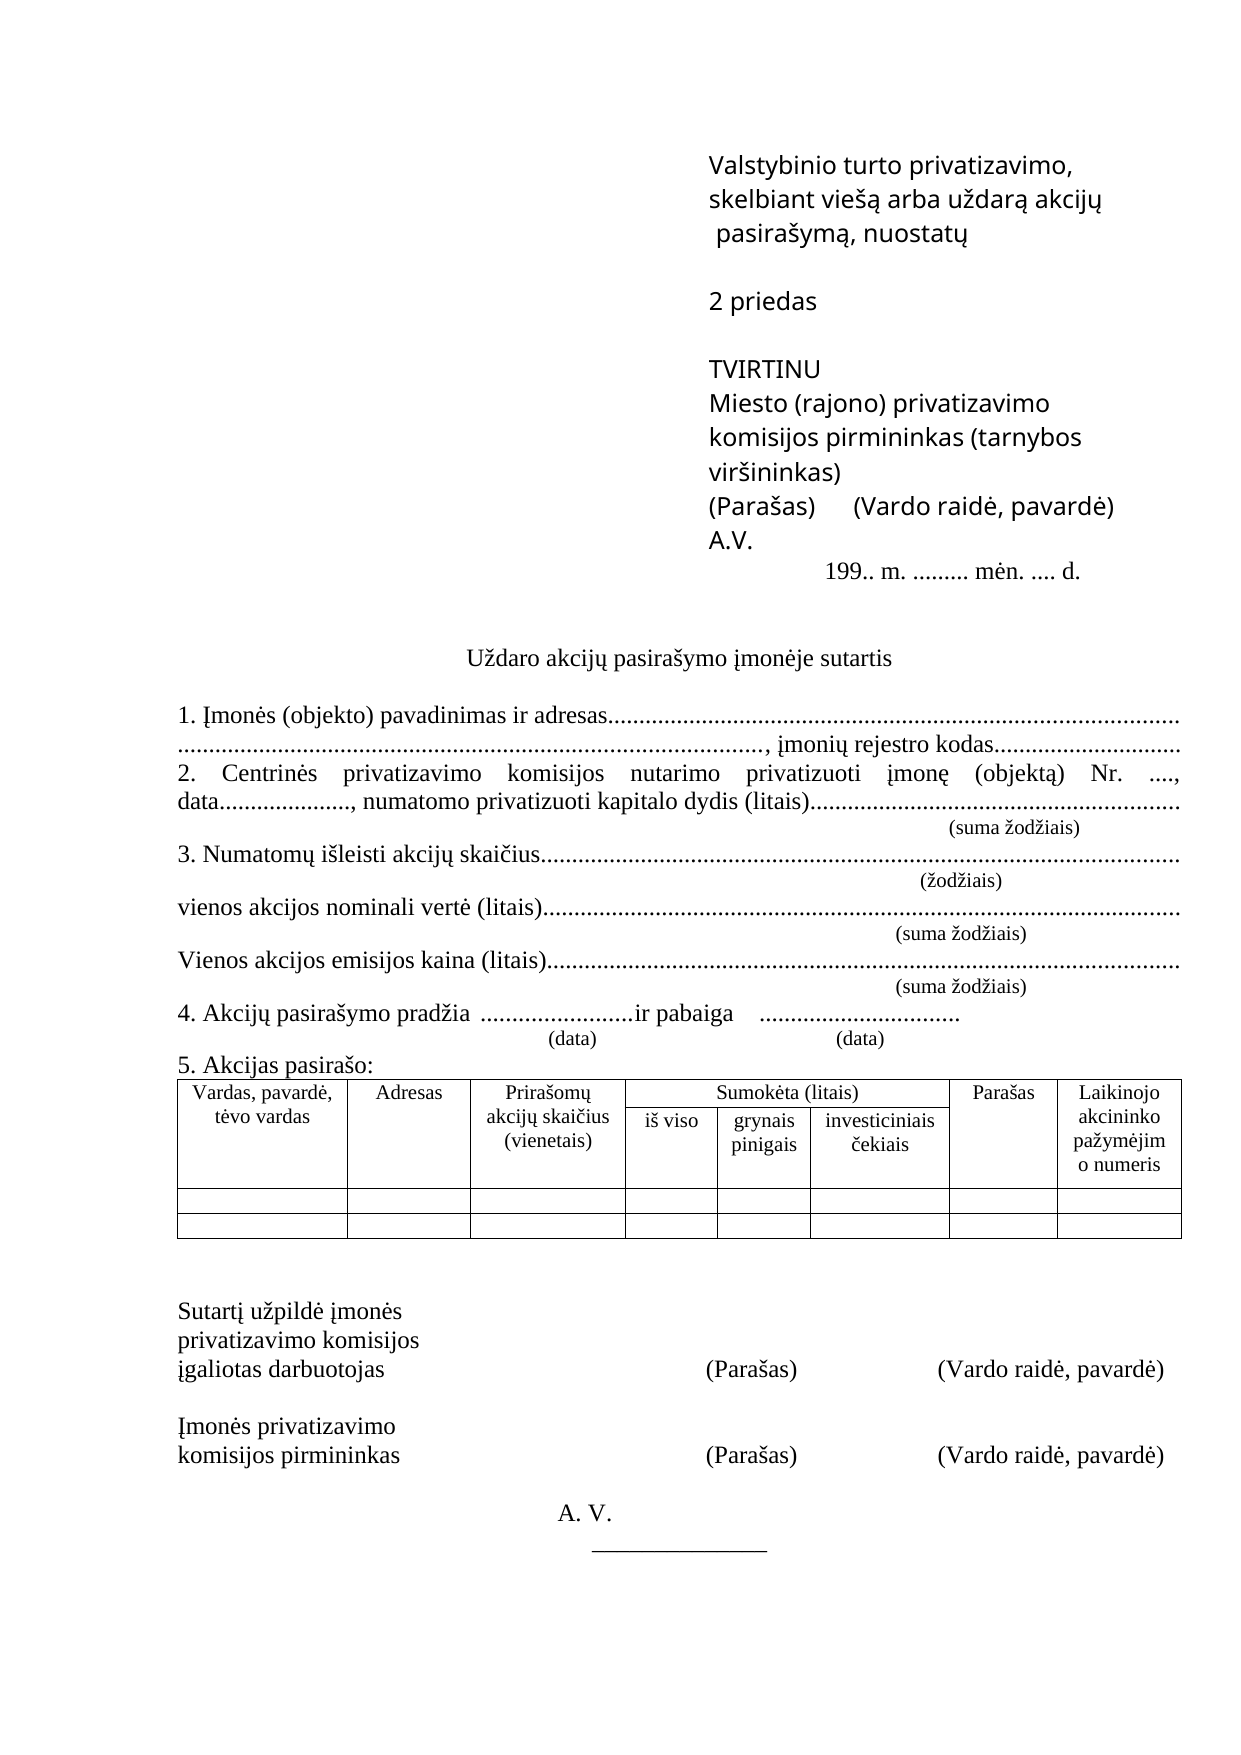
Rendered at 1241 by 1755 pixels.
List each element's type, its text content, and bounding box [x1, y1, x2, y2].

table_cell [950, 1214, 1057, 1238]
text komisijos pirmininkas (Parašas) (Vardo raidė, pavardė) [177, 1440, 1181, 1469]
text 4. Akcijų pasirašymo pradžia ir pabaiga [177, 998, 1181, 1026]
text Miesto (rajono) privatizavimo [177, 386, 1181, 420]
table_header Parašas [950, 1080, 1057, 1188]
text Sutartį užpildė įmonės [177, 1296, 1181, 1325]
text A.V. [177, 522, 1181, 556]
text A. V. [177, 1498, 1181, 1526]
text , įmonių rejestro kodas.............................. [177, 729, 1181, 758]
text (suma žodžiais) [177, 815, 1181, 839]
table_cell investiciniais čekiais [811, 1108, 949, 1188]
text įgaliotas darbuotojas (Parašas) (Vardo raidė, pavardė) [177, 1354, 1181, 1383]
table_cell [348, 1214, 470, 1238]
table_cell [626, 1189, 717, 1213]
table_cell [471, 1214, 625, 1238]
table_cell [811, 1189, 949, 1213]
text 2. Centrinės privatizavimo komisijos nutarimo privatizuoti įmonę (objektą) Nr. ...., data....................., numatomo privatizuoti kapitalo dydis (litais) [177, 758, 1181, 815]
text 3. Numatomų išleisti akcijų skaičius [177, 839, 1181, 868]
table_header Adresas [348, 1080, 470, 1188]
table_cell [178, 1214, 347, 1238]
text (žodžiais) [177, 868, 1181, 892]
table_cell [178, 1189, 347, 1213]
text vienos akcijos nominali vertė (litais) [177, 892, 1181, 921]
text 2 priedas [177, 284, 1181, 318]
table_header Prirašomų akcijų skaičius (vienetais) [471, 1080, 625, 1188]
text 5. Akcijas pasirašo: [177, 1050, 1181, 1079]
table_cell [718, 1214, 810, 1238]
text Valstybinio turto privatizavimo, [177, 148, 1181, 182]
table_cell [626, 1214, 717, 1238]
text 1. Įmonės (objekto) pavadinimas ir adresas [177, 700, 1181, 729]
table_cell [811, 1214, 949, 1238]
text privatizavimo komisijos [177, 1325, 1181, 1354]
table_cell iš viso [626, 1108, 717, 1188]
table_cell grynais pinigais [718, 1108, 810, 1188]
text (Parašas) (Vardo raidė, pavardė) [177, 488, 1181, 522]
table_header Vardas, pavardė, tėvo vardas [178, 1080, 347, 1188]
text Įmonės privatizavimo [177, 1411, 1181, 1440]
table_cell [718, 1189, 810, 1213]
table_header Sumokėta (litais) [626, 1080, 949, 1107]
table_cell [1058, 1189, 1181, 1213]
text viršininkas) [177, 454, 1181, 488]
text (suma žodžiais) [177, 973, 1181, 998]
table_cell [1058, 1214, 1181, 1238]
text skelbiant viešą arba uždarą akcijų [177, 182, 1181, 216]
text Uždaro akcijų pasirašymo įmonėje sutartis [177, 643, 1181, 671]
text Vienos akcijos emisijos kaina (litais) [177, 945, 1181, 973]
text (data) (data) [177, 1026, 1181, 1050]
table_cell [348, 1189, 470, 1213]
table_cell [471, 1189, 625, 1213]
table_header Laikinojo akcininko pažymėjimo numeris [1058, 1080, 1181, 1188]
text pasirašymą, nuostatų [177, 216, 1181, 250]
table_cell [950, 1189, 1057, 1213]
text komisijos pirmininkas (tarnybos [177, 420, 1181, 454]
text ______________ [177, 1526, 1181, 1555]
text TVIRTINU [177, 352, 1181, 386]
text 199.. m. ......... mėn. .... d. [177, 556, 1181, 585]
text (suma žodžiais) [177, 921, 1181, 945]
